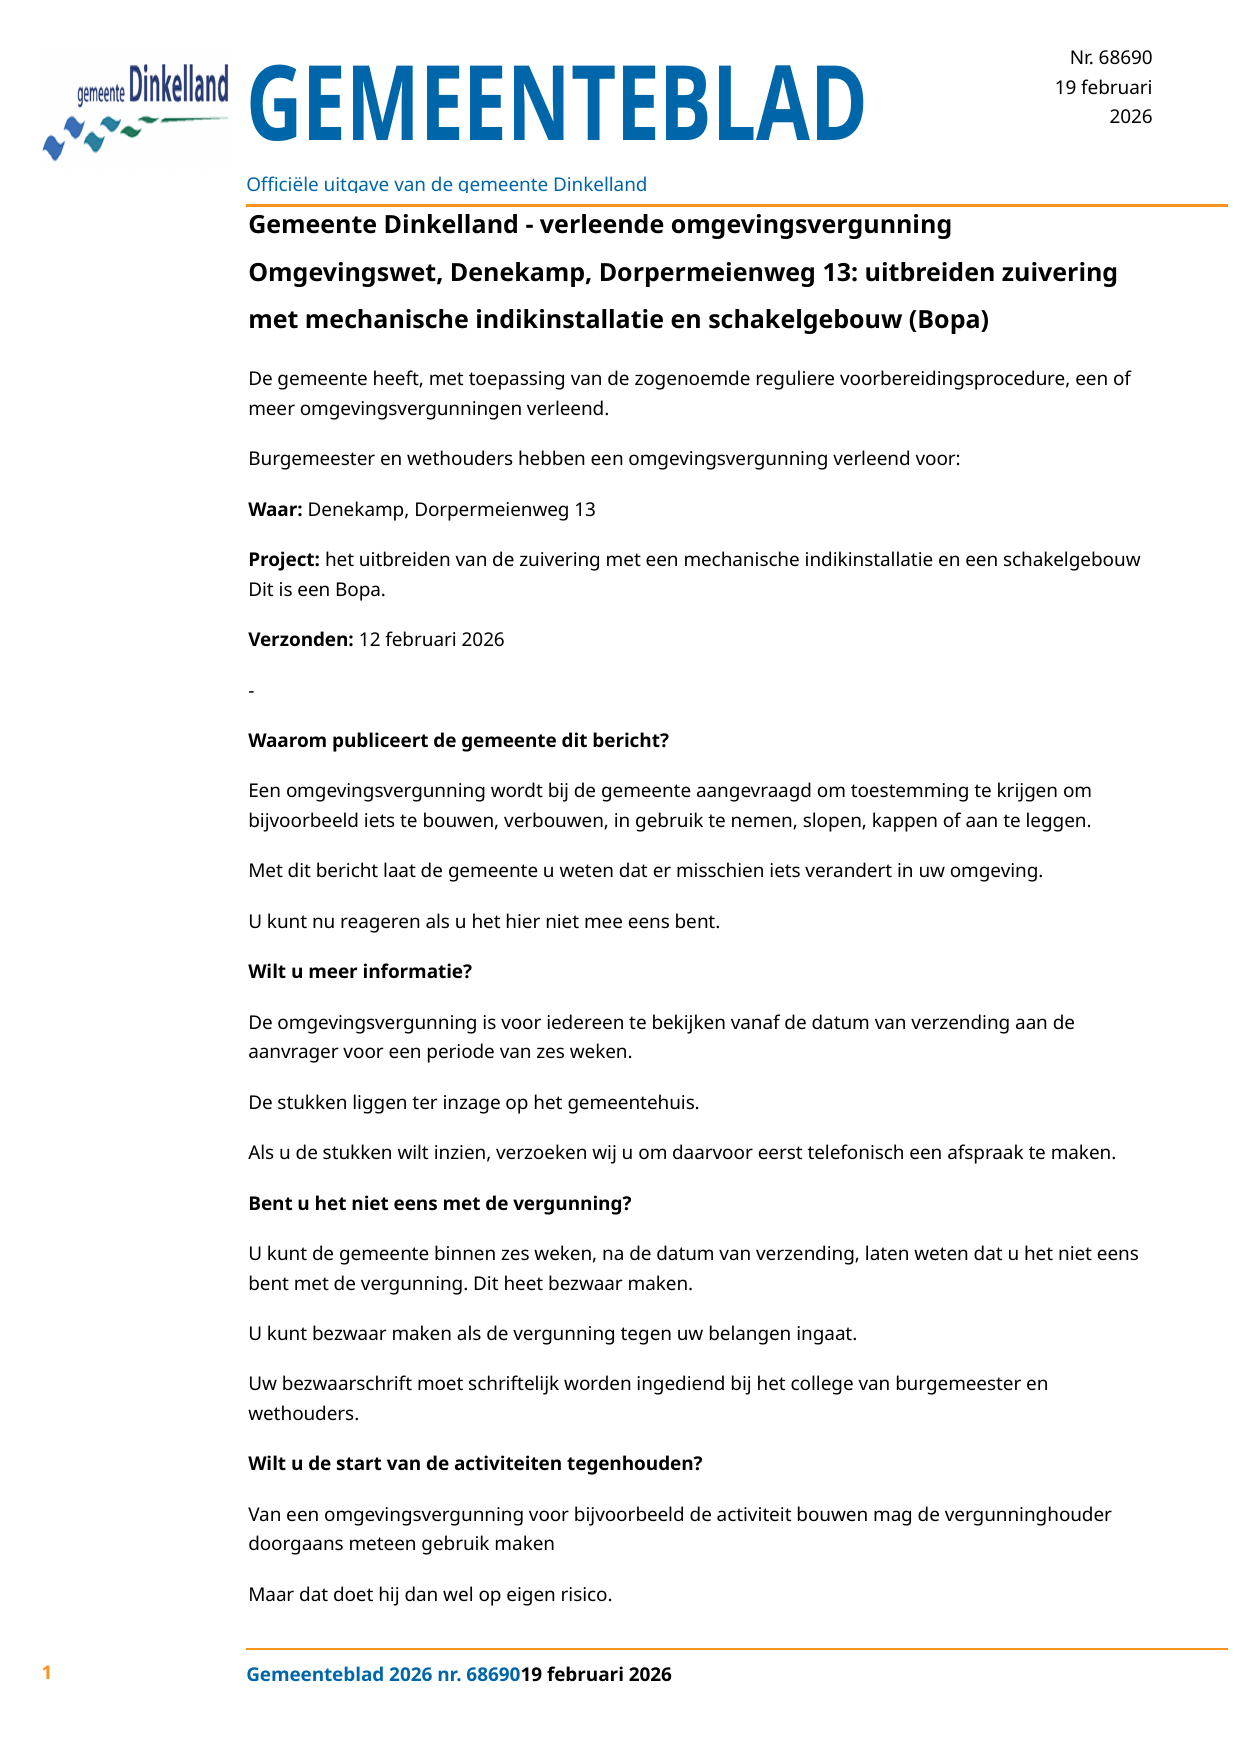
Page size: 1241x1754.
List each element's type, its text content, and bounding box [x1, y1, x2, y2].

text Maar dat doet hij dan wel op eigen risico. [248, 1581, 1152, 1607]
text De stukken liggen ter inzage op het gemeentehuis. [248, 1089, 1152, 1114]
text Waar: Denekamp, Dorpermeienweg 13 [248, 496, 1152, 522]
text Van een omgevingsvergunning voor bijvoorbeeld de activiteit bouwen mag de vergunninghouder doorgaans meteen gebruik maken [248, 1501, 1152, 1556]
text De omgevingsvergunning is voor iedereen te bekijken vanaf de datum van verzending aan de aanvrager voor een periode van zes weken. [248, 1009, 1152, 1064]
text Bent u het niet eens met de vergunning? [248, 1190, 1152, 1215]
text Gemeente Dinkelland - verleende omgevingsvergunning Omgevingswet, Denekamp, Dorpermeienweg 13: uitbreiden zuivering met mechanische indikinstallatie en schakelgebouw (Bopa) [248, 207, 1152, 336]
text Met dit bericht laat de gemeente u weten dat er misschien iets verandert in uw omgeving. [248, 858, 1152, 883]
text Als u de stukken wilt inzien, verzoeken wij u om daarvoor eerst telefonisch een afspraak te maken. [248, 1139, 1152, 1165]
text Burgemeester en wethouders hebben een omgevingsvergunning verleend voor: [248, 446, 1152, 471]
text U kunt nu reageren als u het hier niet mee eens bent. [248, 908, 1152, 934]
text - [248, 677, 1152, 702]
text Uw bezwaarschrift moet schriftelijk worden ingediend bij het college van burgemeester en wethouders. [248, 1371, 1152, 1426]
text U kunt de gemeente binnen zes weken, na de datum van verzending, laten weten dat u het niet eens bent met de vergunning. Dit heet bezwaar maken. [248, 1240, 1152, 1295]
text Een omgevingsvergunning wordt bij de gemeente aangevraagd om toestemming te krijgen om bijvoorbeeld iets te bouwen, verbouwen, in gebruik te nemen, slopen, kappen of aan te leggen. [248, 778, 1152, 833]
text Wilt u meer informatie? [248, 958, 1152, 984]
text De gemeente heeft, met toepassing van de zogenoemde reguliere voorbereidingsprocedure, een of meer omgevingsvergunningen verleend. [248, 366, 1152, 421]
text Waarom publiceert de gemeente dit bericht? [248, 727, 1152, 753]
picture [41, 47, 231, 172]
text Verzonden: 12 februari 2026 [248, 626, 1152, 652]
text Project: het uitbreiden van de zuivering met een mechanische indikinstallatie en een schakelgebouw Dit is een Bopa. [248, 546, 1152, 602]
text Wilt u de start van de activiteiten tegenhouden? [248, 1451, 1152, 1476]
text U kunt bezwaar maken als de vergunning tegen uw belangen ingaat. [248, 1320, 1152, 1346]
